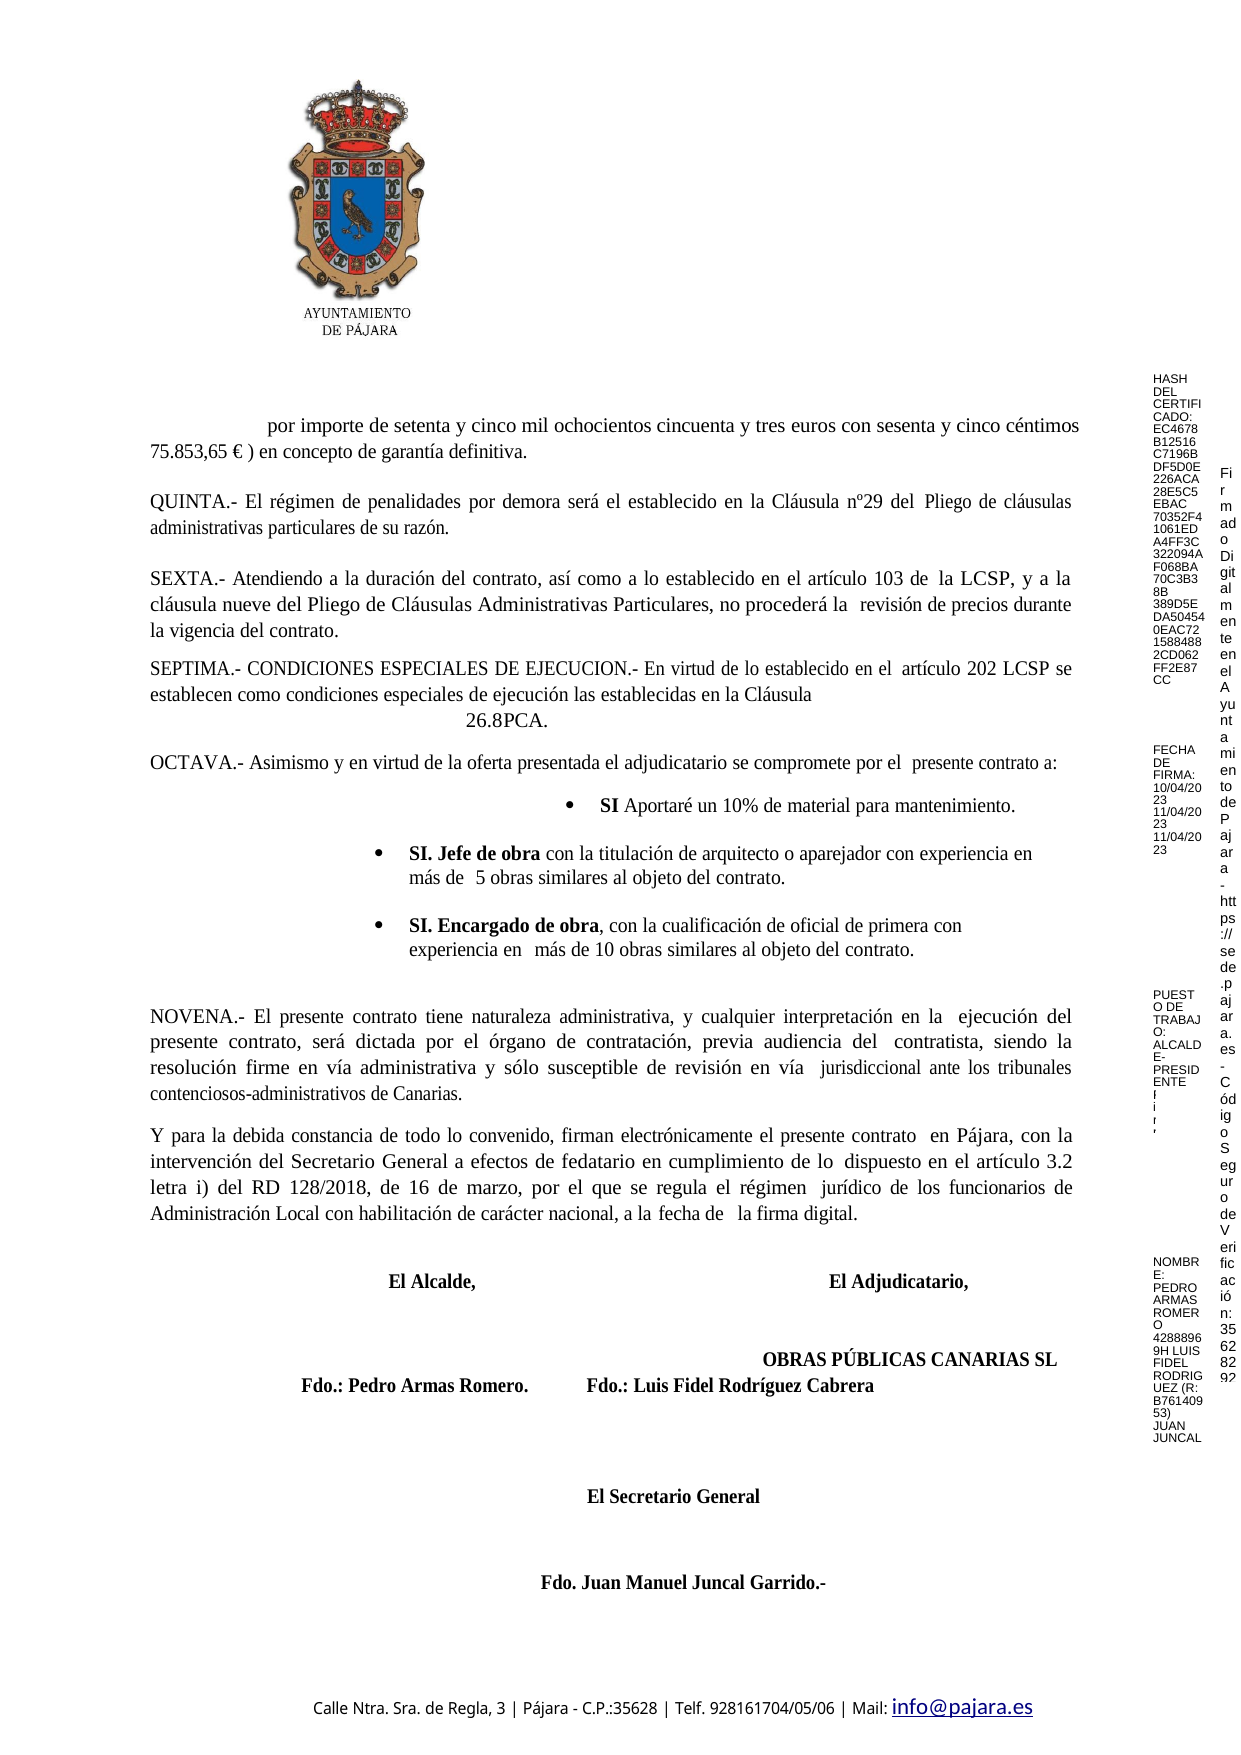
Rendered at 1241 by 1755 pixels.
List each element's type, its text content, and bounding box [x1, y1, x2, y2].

text Fdo.: Pedro Armas Romero. Fdo.: Luis Fidel Rodríguez Cabrera [301, 1373, 1151, 1397]
text OBRAS PÚBLICAS CANARIAS SL [762, 1347, 1151, 1371]
text SEPTIMA.- CONDICIONES ESPECIALES DE EJECUCION.- En virtud de lo establecido en el artículo 202 LCSP se establecen como condiciones especiales de ejecución las establecidas en la Cláusula [150, 656, 1072, 706]
text PEDRO ARMAS ROMERO [1153, 1282, 1205, 1332]
list [1237, 708, 1241, 732]
text 11/04/2023 [1153, 807, 1205, 831]
text Fdo. Juan Manuel Juncal Garrido.- [283, 1569, 1084, 1594]
text FECHA DE FIRMA: 10/04/2023 [1153, 745, 1203, 807]
text SEXTA.- Atendiendo a la duración del contrato, así como a lo establecido en el artículo 103 de la LCSP, y a la cláusula nueve del Pliego de Cláusulas Administrativas Particulares, no procederá la revisión de precios durante la vigencia del contrato. [150, 566, 1072, 642]
list SI. Jefe de obra con la titulación de arquitecto o aparejador con experiencia en más de 5 obras similares al objeto del contrato. [375, 841, 1062, 889]
text OCTAVA.- Asimismo y en virtud de la oferta presentada el adjudicatario se compromete por el presente contrato a: [150, 750, 1072, 774]
text NOVENA.- El presente contrato tiene naturaleza administrativa, y cualquier interpretación en la ejecución del presente contrato, será dictada por el órgano de contratación, previa audiencia del contratista, siendo la resolución firme en vía administrativa y sólo susceptible de revisión en vía jurisdiccional ante los tribunales contenciosos-administrativos de Canarias. [150, 1004, 1072, 1105]
list PCA. [399, 708, 1218, 732]
text 11/04/2023 [1153, 831, 1205, 856]
text 389D5EDA504540EAC7215884882CD062FF2E87CC [1153, 599, 1205, 684]
text PUESTO DE TRABAJO: ALCALDE-PRESIDENTE [1153, 989, 1203, 1089]
text por importe de setenta y cinco mil ochocientos cincuenta y tres euros con sesenta y cinco céntimos [150, 372, 1205, 684]
subtitle El Alcalde, El Adjudicatario, [150, 1255, 1205, 1564]
text Y para la debida constancia de todo lo convenido, firman electrónicamente el presente contrato en Pájara, con la intervención del Secretario General a efectos de fedatario en cumplimiento de lo dispuesto en el artículo 3.2 letra i) del RD 128/2018, de 16 de marzo, por el que se regula el régimen jurídico de los funcionarios de Administración Local con habilitación de carácter nacional, a la fecha de la firma digital. [150, 1123, 1073, 1224]
text NOMBRE: [1153, 1255, 1205, 1282]
text NOVENA.- El presente contrato tiene naturaleza administrativa, y cualquier interpretación en la ejecución del presente contrato, será dictada por el órgano de contratación, previa audiencia del contratista, siendo la resolución firme en vía administrativa y sólo susceptible de revisión en vía jurisdiccional ante los tribunales contenciosos-administrativos de Canarias. [1151, 988, 1205, 1133]
list SI. Encargado de obra, con la cualificación de oficial de primera con experiencia en más de 10 obras similares al objeto del contrato. [375, 913, 1051, 961]
text Firmado Digitalmente en el Ayuntamiento de Pajara - https://sede.pajara.es - Código Seguro de Verificación: 35628292BFF9DA464C154AB1 [1220, 466, 1237, 1382]
text QUINTA.- El régimen de penalidades por demora será el establecido en la Cláusula nº29 del Pliego de cláusulas administrativas particulares de su razón. [150, 489, 1073, 539]
text El Secretario General [150, 1484, 1151, 1508]
text 75.853,65 € ) en concepto de garantía definitiva. [150, 438, 1151, 463]
list SI Aportaré un 10% de material para mantenimiento. [500, 793, 1151, 817]
text 42888969H LUIS FIDEL RODRIGUEZ (R: B76140953) JUAN JUNCAL [1153, 1333, 1203, 1445]
text HASH DEL CERTIFICADO: EC4678B12516C7196BDF5D0E226ACA28E5C5EBAC 70352F41061EDA4FF3C322094AF068BA70C3B38B [1153, 374, 1203, 599]
